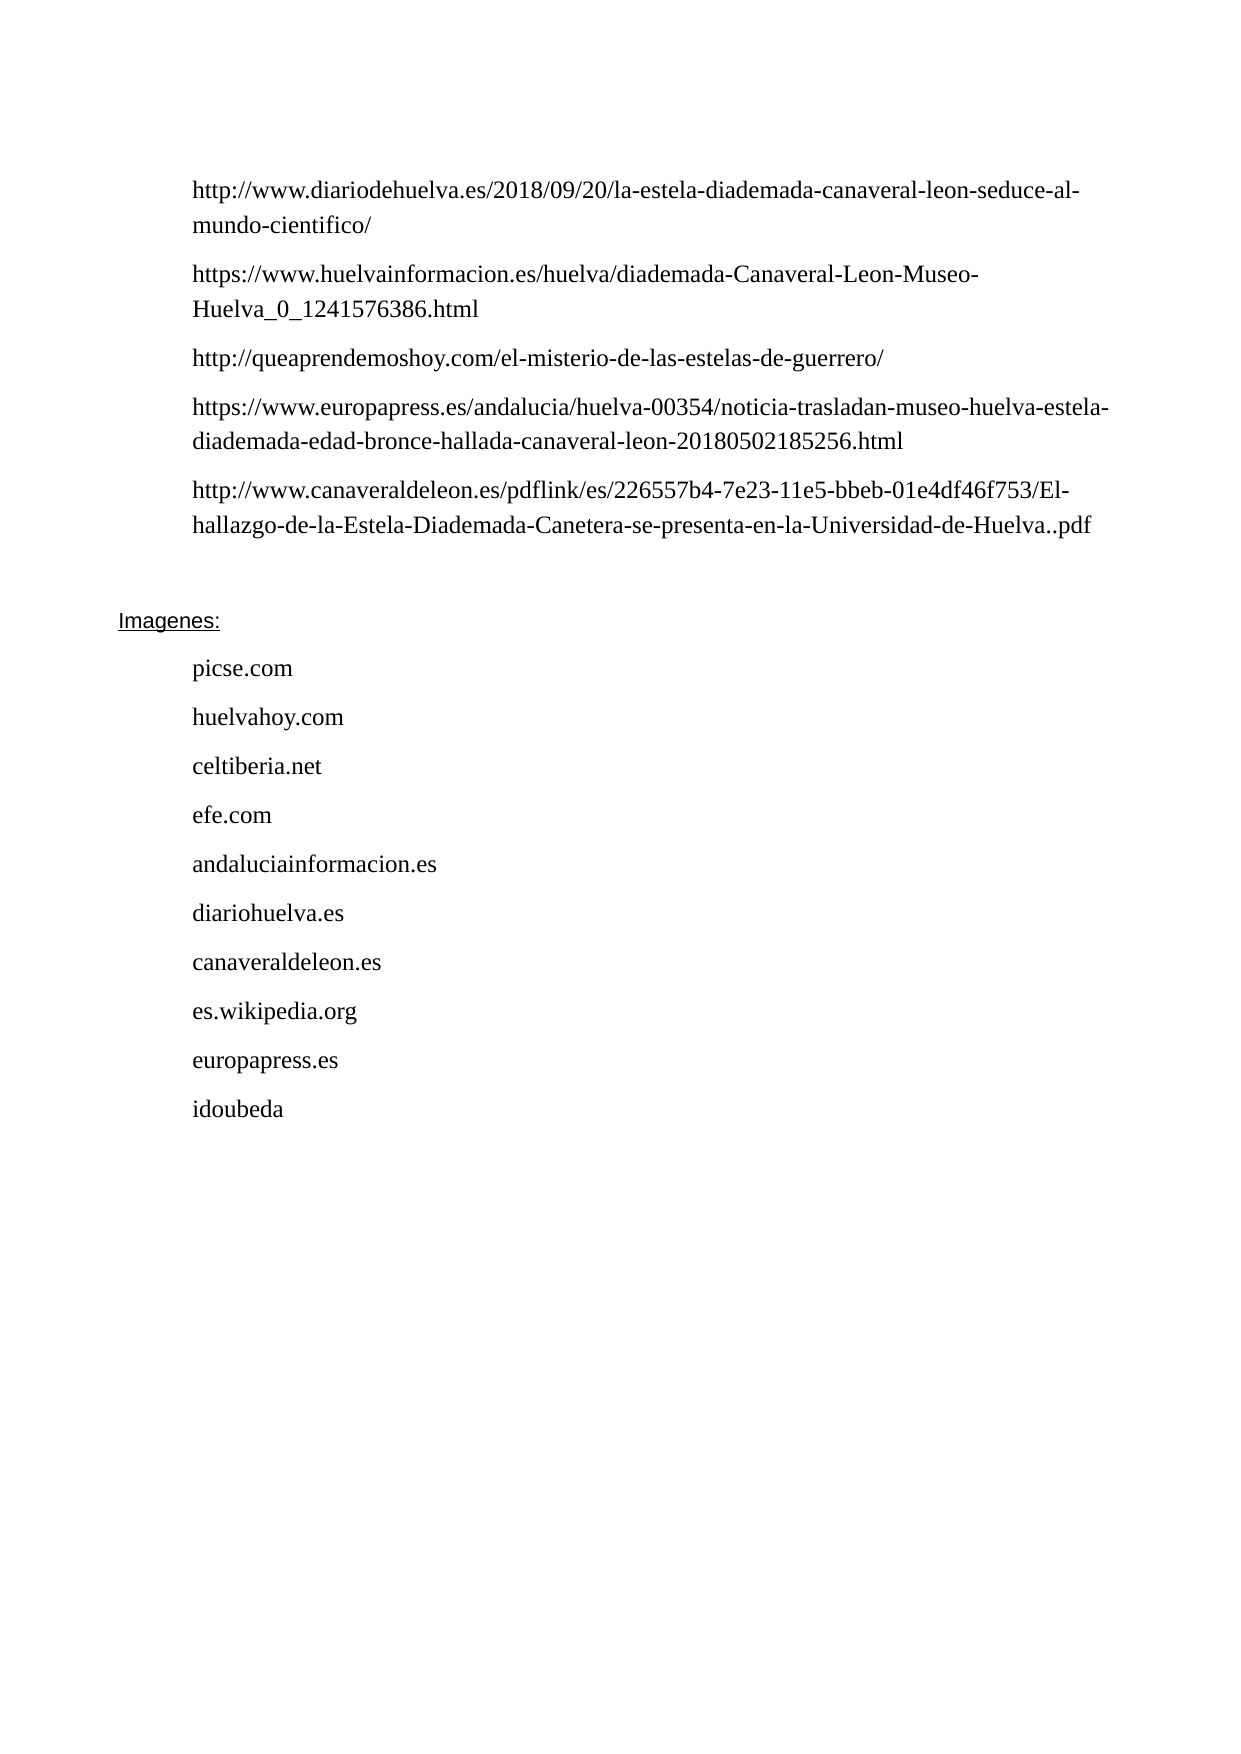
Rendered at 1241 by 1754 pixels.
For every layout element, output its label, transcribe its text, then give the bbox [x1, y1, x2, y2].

text diariohuelva.es [118, 898, 1122, 927]
text andaluciainformacion.es [118, 849, 1122, 878]
text https://www.huelvainformacion.es/huelva/diademada-Canaveral-Leon-Museo-Huelva_0_1241576386.html [192, 259, 1122, 322]
text Imagenes: [118, 608, 1122, 633]
text picse.com [118, 653, 1122, 681]
text celtiberia.net [118, 751, 1122, 779]
text idoubeda [118, 1094, 1122, 1123]
text http://queaprendemoshoy.com/el-misterio-de-las-estelas-de-guerrero/ [192, 343, 1122, 371]
text es.wikipedia.org [118, 996, 1122, 1025]
text http://www.diariodehuelva.es/2018/09/20/la-estela-diademada-canaveral-leon-seduce-al-mundo-cientifico/ [192, 176, 1122, 239]
text efe.com [118, 800, 1122, 829]
text huelvahoy.com [118, 702, 1122, 731]
text europapress.es [118, 1045, 1122, 1074]
text http://www.canaveraldeleon.es/pdflink/es/226557b4-7e23-11e5-bbeb-01e4df46f753/El- hallazgo-de-la-Estela-Diademada-Canetera-se-presenta-en-la-Universidad-de-Huelva..pdf [118, 475, 1122, 538]
text https://www.europapress.es/andalucia/huelva-00354/noticia-trasladan-museo-huelva-estela- diademada-edad-bronce-hallada-canaveral-leon-20180502185256.html [118, 392, 1122, 455]
text canaveraldeleon.es [118, 947, 1122, 976]
